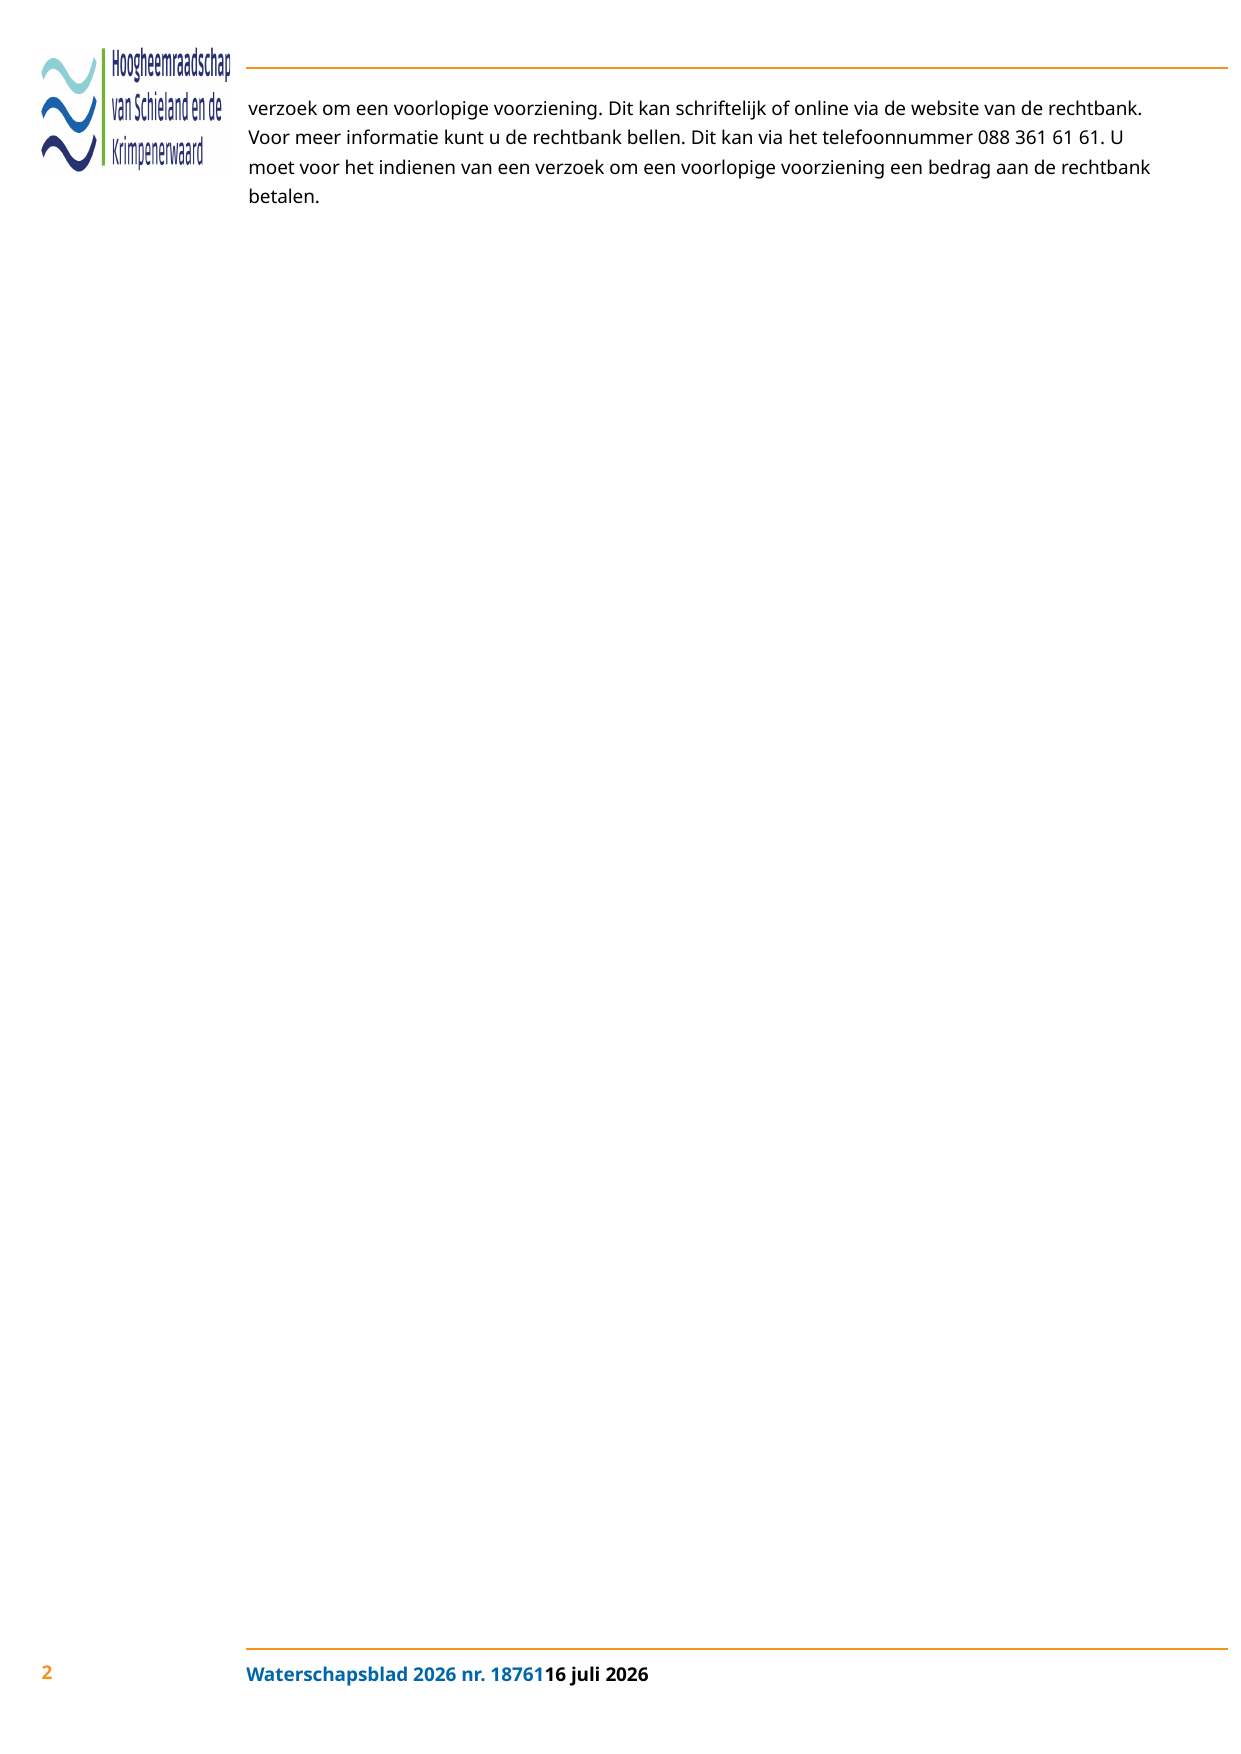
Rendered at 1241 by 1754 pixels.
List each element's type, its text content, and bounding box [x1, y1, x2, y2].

text verzoek om een voorlopige voorziening. Dit kan schriftelijk of online via de website van de rechtbank. Voor meer informatie kunt u de rechtbank bellen. Dit kan via het telefoonnummer 088 361 61 61. U moet voor het indienen van een verzoek om een voorlopige voorziening een bedrag aan de rechtbank betalen. [248, 95, 1152, 209]
picture [41, 47, 231, 172]
